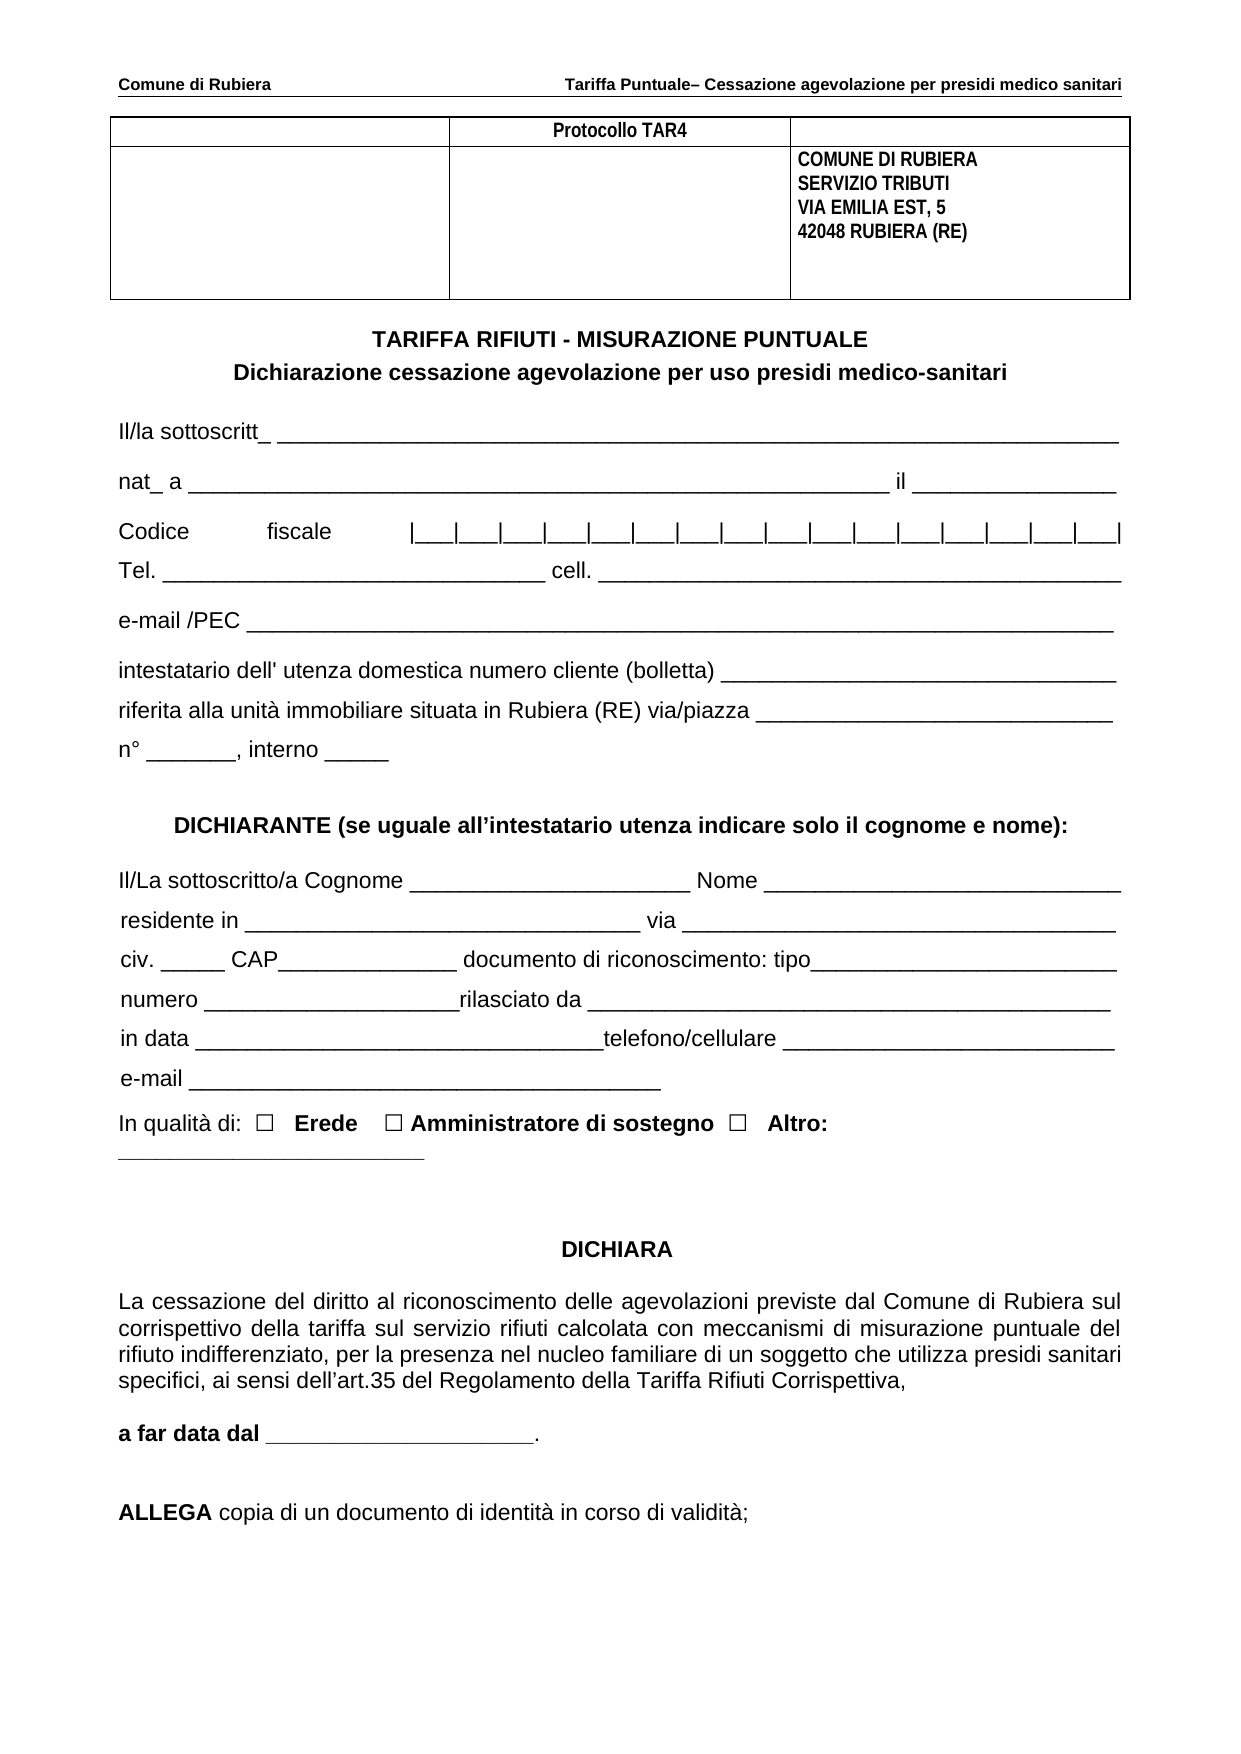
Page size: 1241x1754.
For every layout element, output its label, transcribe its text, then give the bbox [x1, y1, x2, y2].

table_header [111, 118, 449, 146]
text intestatario dell' utenza domestica numero cliente (bolletta) _______________________________ riferita alla unità immobiliare situata in Rubiera (RE) via/piazza ____________________________ n° _______, interno _____ [118, 657, 1122, 762]
text TARIFFA RIFIUTI - MISURAZIONE PUNTUALE [118, 326, 1122, 352]
table_cell [450, 147, 790, 298]
text DICHIARANTE (se uguale all’intestatario utenza indicare solo il cognome e nome): [120, 812, 1122, 839]
text Il/La sottoscritto/a Cognome ______________________ Nome ____________________________ [118, 867, 1122, 893]
text Codice fiscale |___|___|___|___|___|___|___|___|___|___|___|___|___|___|___|___| Tel. ______________________________ cell. _________________________________________ [118, 518, 1122, 584]
text nat_ a _______________________________________________________ il ________________ [118, 468, 1122, 494]
text ALLEGA copia di un documento di identità in corso di validità; [118, 1499, 1122, 1525]
text a far data dal _____________________. [118, 1420, 1122, 1446]
table_header Protocollo TAR4 [450, 118, 790, 146]
subtitle Dichiarazione cessazione agevolazione per uso presidi medico-sanitari [118, 359, 1122, 385]
text e-mail /PEC ____________________________________________________________________ [118, 607, 1122, 634]
text civ. _____ CAP______________ documento di riconoscimento: tipo________________________ numero ____________________rilasciato da _________________________________________ in data ________________________________telefono/cellulare __________________________ e-mail _____________________________________ [120, 946, 1122, 1091]
text La cessazione del diritto al riconoscimento delle agevolazioni previste dal Comune di Rubiera sul corrispettivo della tariffa sul servizio rifiuti calcolata con meccanismi di misurazione puntuale del rifiuto indifferenziato, per la presenza nel nucleo familiare di un soggetto che utilizza presidi sanitari specifici, ai sensi dell’art.35 del Regolamento della Tariffa Rifiuti Corrispettiva, [118, 1288, 1122, 1394]
table_cell [111, 147, 449, 298]
subtitle DICHIARA [118, 1236, 1122, 1262]
text In qualità di: ☐ Erede ☐ Amministratore di sostegno ☐ Altro: ________________________ [118, 1110, 1122, 1163]
table_header [791, 118, 1129, 146]
table_cell COMUNE DI RUBIERA SERVIZIO TRIBUTI VIA EMILIA EST, 5 42048 RUBIERA (RE) [791, 147, 1129, 298]
text residente in _______________________________ via __________________________________ [120, 907, 1122, 933]
text Il/la sottoscritt_ __________________________________________________________________ [118, 418, 1122, 444]
